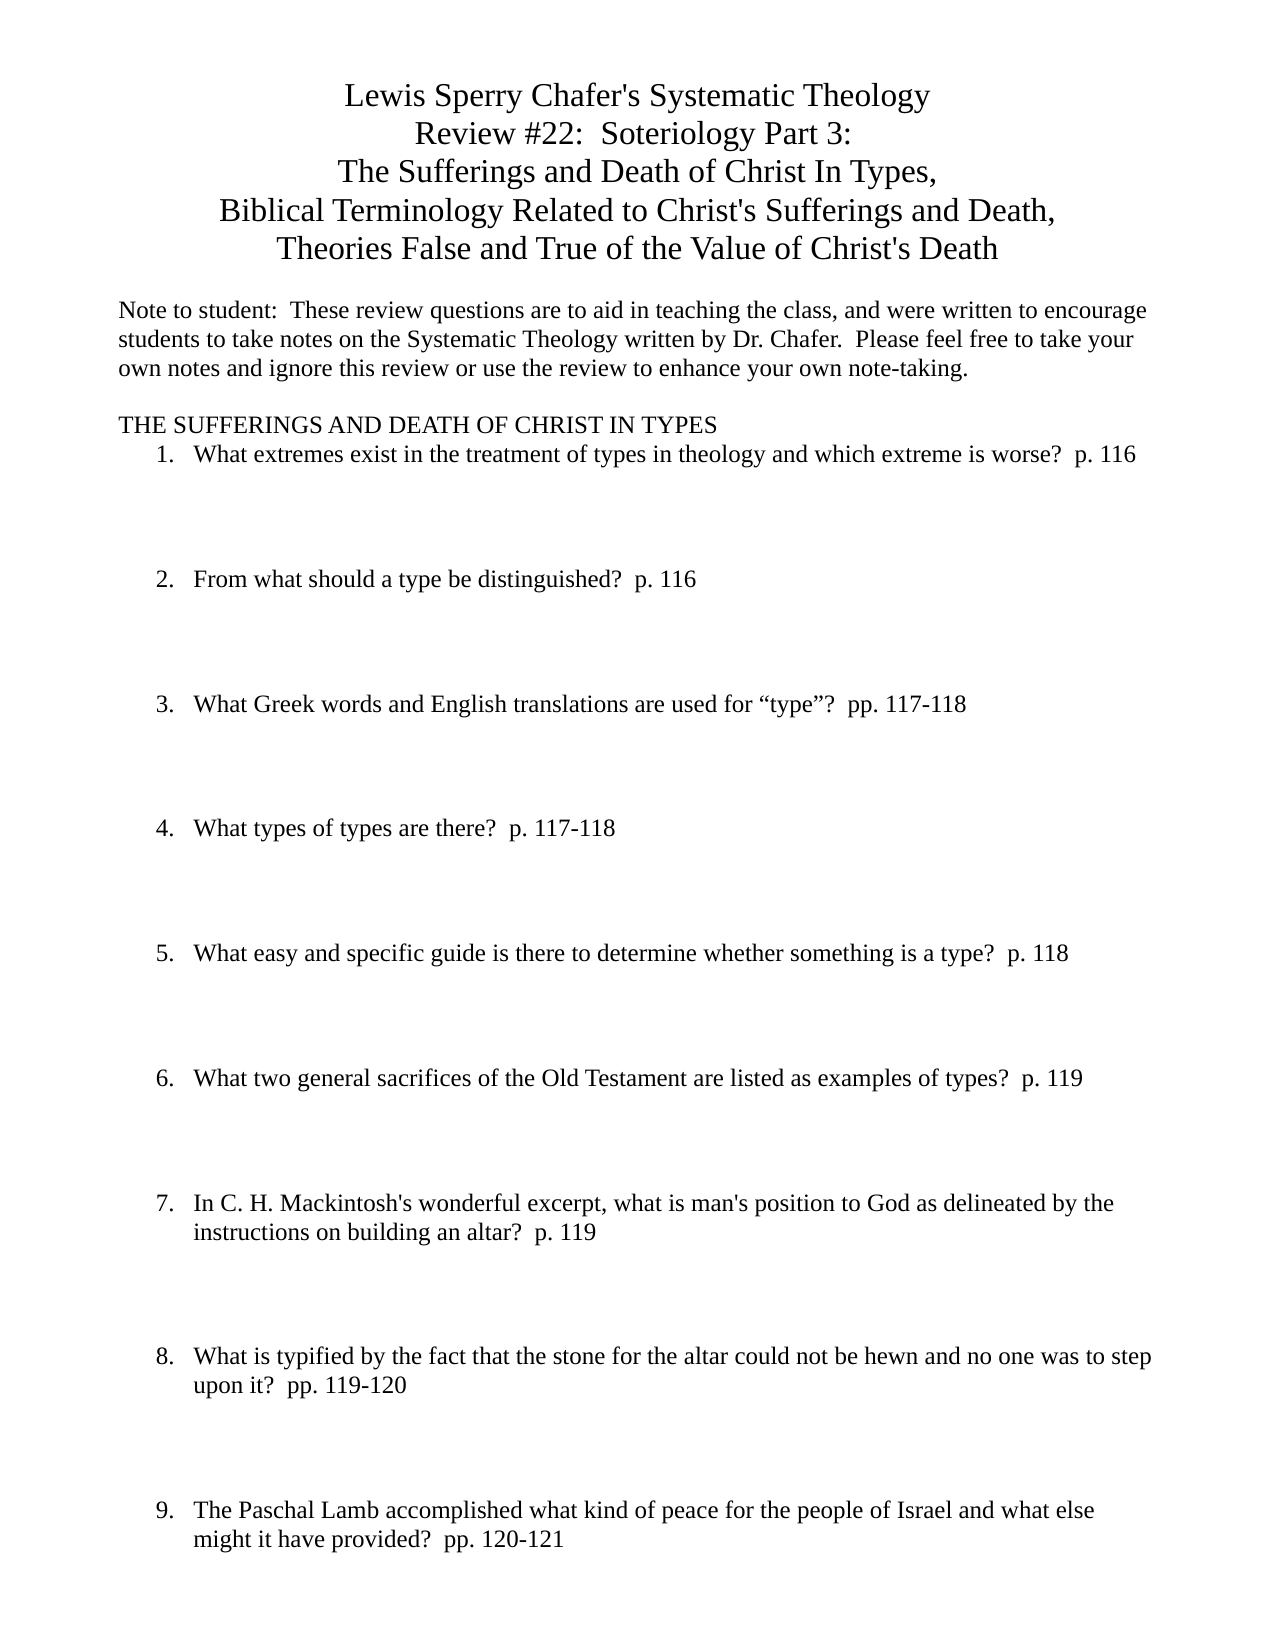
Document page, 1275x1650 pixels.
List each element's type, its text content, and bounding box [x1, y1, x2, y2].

list What easy and specific guide is there to determine whether something is a type? p. 118 [156, 938, 1157, 967]
list The Paschal Lamb accomplished what kind of peace for the people of Israel and what else might it have provided? pp. 120-121 [156, 1495, 1157, 1552]
text Biblical Terminology Related to Christ's Sufferings and Death, [118, 190, 1157, 228]
text Note to student: These review questions are to aid in teaching the class, and were written to encourage students to take notes on the Systematic Theology written by Dr. Chafer. Please feel free to take your own notes and ignore this review or use the review to enhance your own note-taking. [118, 295, 1157, 382]
text Review #22: Soteriology Part 3: [118, 113, 1157, 152]
list In C. H. Mackintosh's wonderful excerpt, what is man's position to God as delineated by the instructions on building an altar? p. 119 [156, 1188, 1157, 1245]
list What is typified by the fact that the stone for the altar could not be hewn and no one was to step upon it? pp. 119-120 [156, 1341, 1157, 1399]
text THE SUFFERINGS AND DEATH OF CHRIST IN TYPES [118, 410, 1157, 439]
list What types of types are there? p. 117-118 [156, 813, 1157, 842]
text Theories False and True of the Value of Christ's Death [118, 228, 1157, 267]
text Lewis Sperry Chafer's Systematic Theology [118, 75, 1157, 113]
list From what should a type be distinguished? p. 116 [156, 564, 1157, 593]
list What two general sacrifices of the Old Testament are listed as examples of types? p. 119 [156, 1063, 1157, 1092]
list What extremes exist in the treatment of types in theology and which extreme is worse? p. 116 [156, 439, 1157, 468]
text The Sufferings and Death of Christ In Types, [118, 152, 1157, 190]
list What Greek words and English translations are used for “type”? pp. 117-118 [156, 689, 1157, 717]
